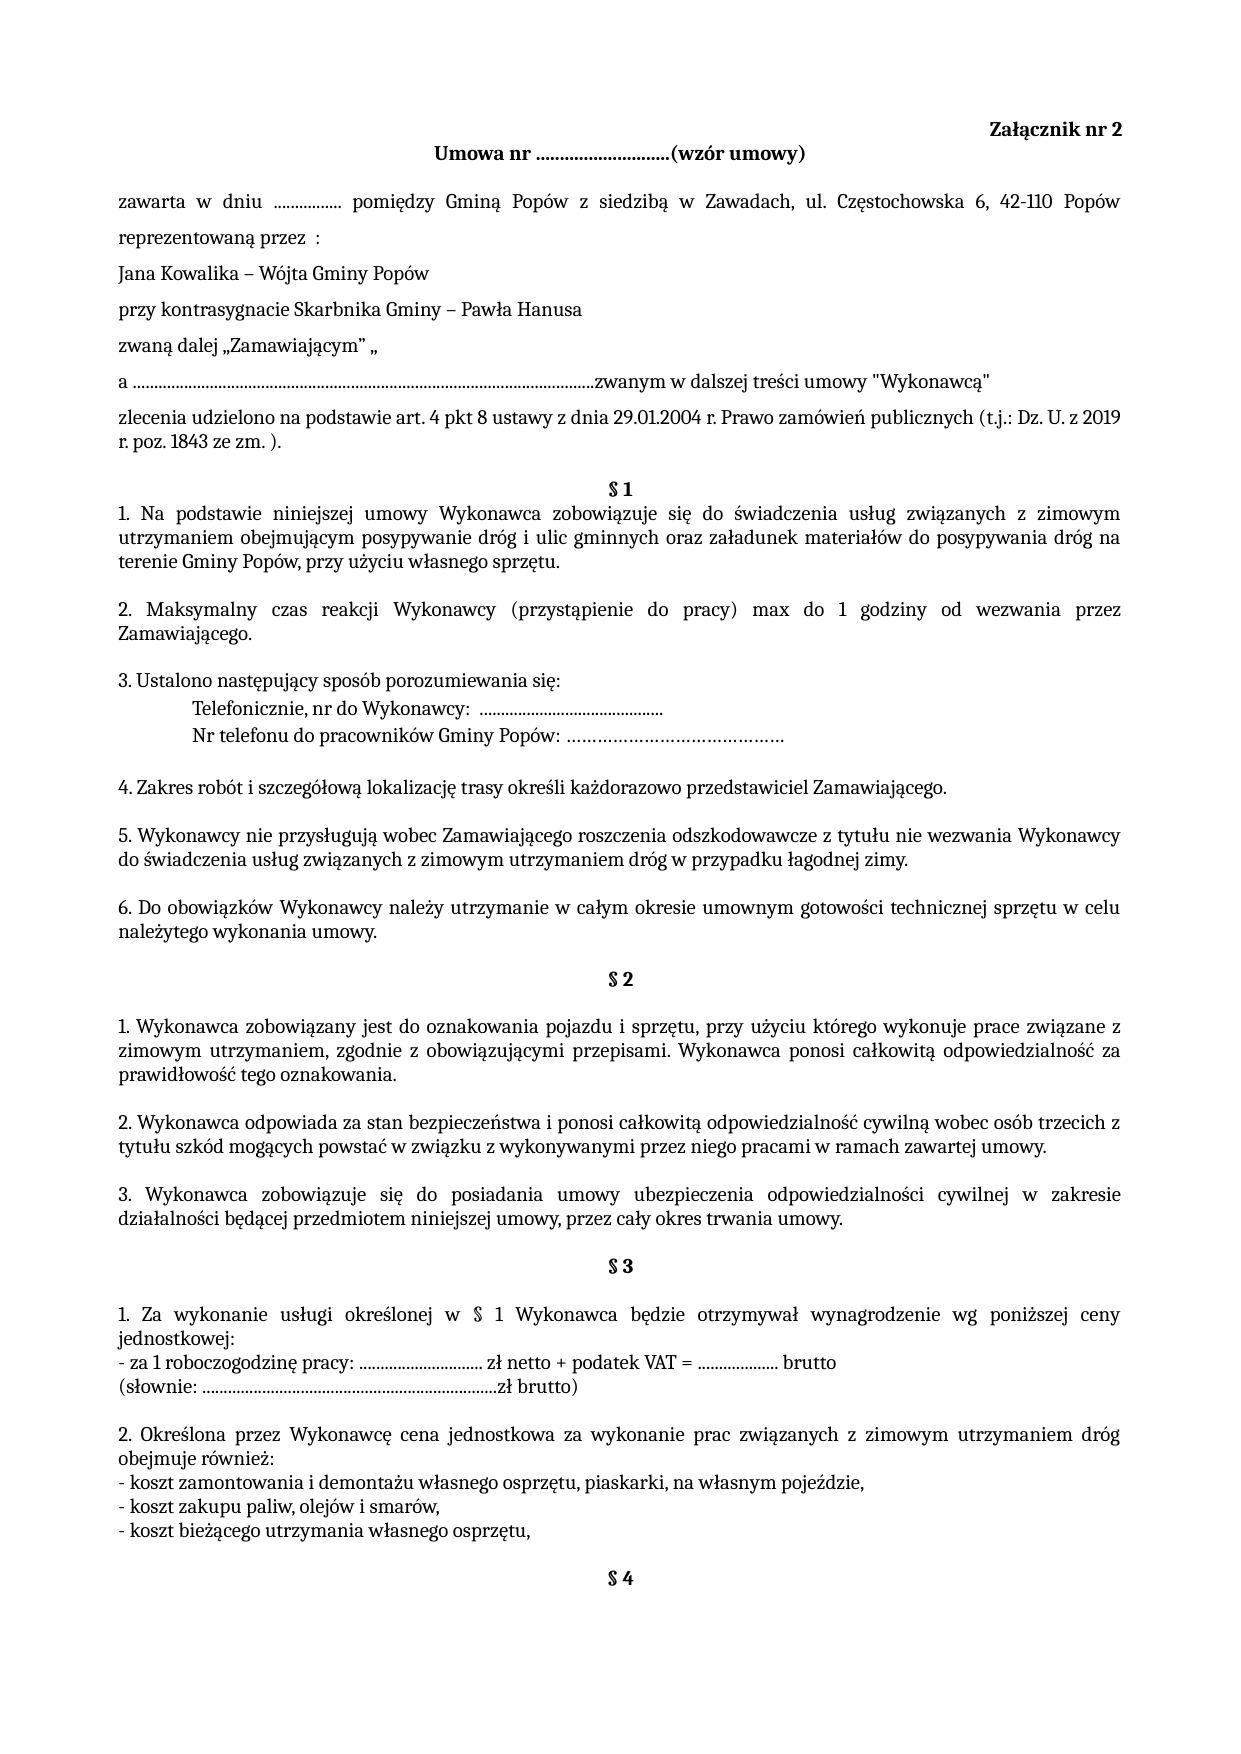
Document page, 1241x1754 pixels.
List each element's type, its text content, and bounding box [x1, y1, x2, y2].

text przy kontrasygnacie Skarbnika Gminy – Pawła Hanusa [118, 298, 1122, 322]
text Załącznik nr 2 [118, 118, 1122, 142]
text Nr telefonu do pracowników Gminy Popów: …………………………………… [118, 724, 1122, 748]
text Jana Kowalika – Wójta Gminy Popów [118, 262, 1122, 286]
text § 1 [118, 477, 1122, 501]
text zlecenia udzielono na podstawie art. 4 pkt 8 ustawy z dnia 29.01.2004 r. Prawo zamówień publicznych (t.j.: Dz. U. z 2019 r. poz. 1843 ze zm. ). [118, 406, 1122, 453]
text - za 1 roboczogodzinę pracy: ............................. zł netto + podatek VAT = ................... brutto [118, 1351, 1122, 1374]
text zwaną dalej „Zamawiającym” „ [118, 334, 1122, 358]
text 1. Wykonawca zobowiązany jest do oznakowania pojazdu i sprzętu, przy użyciu którego wykonuje prace związane z zimowym utrzymaniem, zgodnie z obowiązującymi przepisami. Wykonawca ponosi całkowitą odpowiedzialność za prawidłowość tego oznakowania. [118, 1015, 1122, 1087]
text zawarta w dniu ................ pomiędzy Gminą Popów z siedzibą w Zawadach, ul. Częstochowska 6, 42-110 Popów reprezentowaną przez : [118, 190, 1122, 250]
text 5. Wykonawcy nie przysługują wobec Zamawiającego roszczenia odszkodowawcze z tytułu nie wezwania Wykonawcy do świadczenia usług związanych z zimowym utrzymaniem dróg w przypadku łagodnej zimy. [118, 823, 1122, 871]
text 2. Określona przez Wykonawcę cena jednostkowa za wykonanie prac związanych z zimowym utrzymaniem dróg obejmuje również: [118, 1422, 1122, 1470]
text § 3 [118, 1255, 1122, 1279]
text Telefonicznie, nr do Wykonawcy: ........................................... [118, 697, 1122, 721]
text 2. Wykonawca odpowiada za stan bezpieczeństwa i ponosi całkowitą odpowiedzialność cywilną wobec osób trzecich z tytułu szkód mogących powstać w związku z wykonywanymi przez niego pracami w ramach zawartej umowy. [118, 1111, 1122, 1159]
text - koszt zakupu paliw, olejów i smarów, [118, 1494, 1122, 1518]
text 1. Za wykonanie usługi określonej w § 1 Wykonawca będzie otrzymywał wynagrodzenie wg poniższej ceny jednostkowej: [118, 1303, 1122, 1351]
text 6. Do obowiązków Wykonawcy należy utrzymanie w całym okresie umownym gotowości technicznej sprzętu w celu należytego wykonania umowy. [118, 895, 1122, 943]
text - koszt zamontowania i demontażu własnego osprzętu, piaskarki, na własnym pojeździe, [118, 1470, 1122, 1494]
text 1. Na podstawie niniejszej umowy Wykonawca zobowiązuje się do świadczenia usług związanych z zimowym utrzymaniem obejmującym posypywanie dróg i ulic gminnych oraz załadunek materiałów do posypywania dróg na terenie Gminy Popów, przy użyciu własnego sprzętu. [118, 501, 1122, 573]
text Umowa nr ............................(wzór umowy) [118, 142, 1122, 166]
text 4. Zakres robót i szczegółową lokalizację trasy określi każdorazowo przedstawiciel Zamawiającego. [118, 776, 1122, 799]
text § 2 [118, 967, 1122, 991]
text - koszt bieżącego utrzymania własnego osprzętu, [118, 1518, 1122, 1542]
text § 4 [118, 1566, 1122, 1590]
text a ............................................................................................................zwanym w dalszej treści umowy "Wykonawcą" [118, 370, 1122, 394]
text (słownie: .....................................................................zł brutto) [118, 1374, 1122, 1398]
text 3. Ustalono następujący sposób porozumiewania się: [118, 669, 1122, 693]
text 3. Wykonawca zobowiązuje się do posiadania umowy ubezpieczenia odpowiedzialności cywilnej w zakresie działalności będącej przedmiotem niniejszej umowy, przez cały okres trwania umowy. [118, 1183, 1122, 1231]
text 2. Maksymalny czas reakcji Wykonawcy (przystąpienie do pracy) max do 1 godziny od wezwania przez Zamawiającego. [118, 597, 1122, 645]
